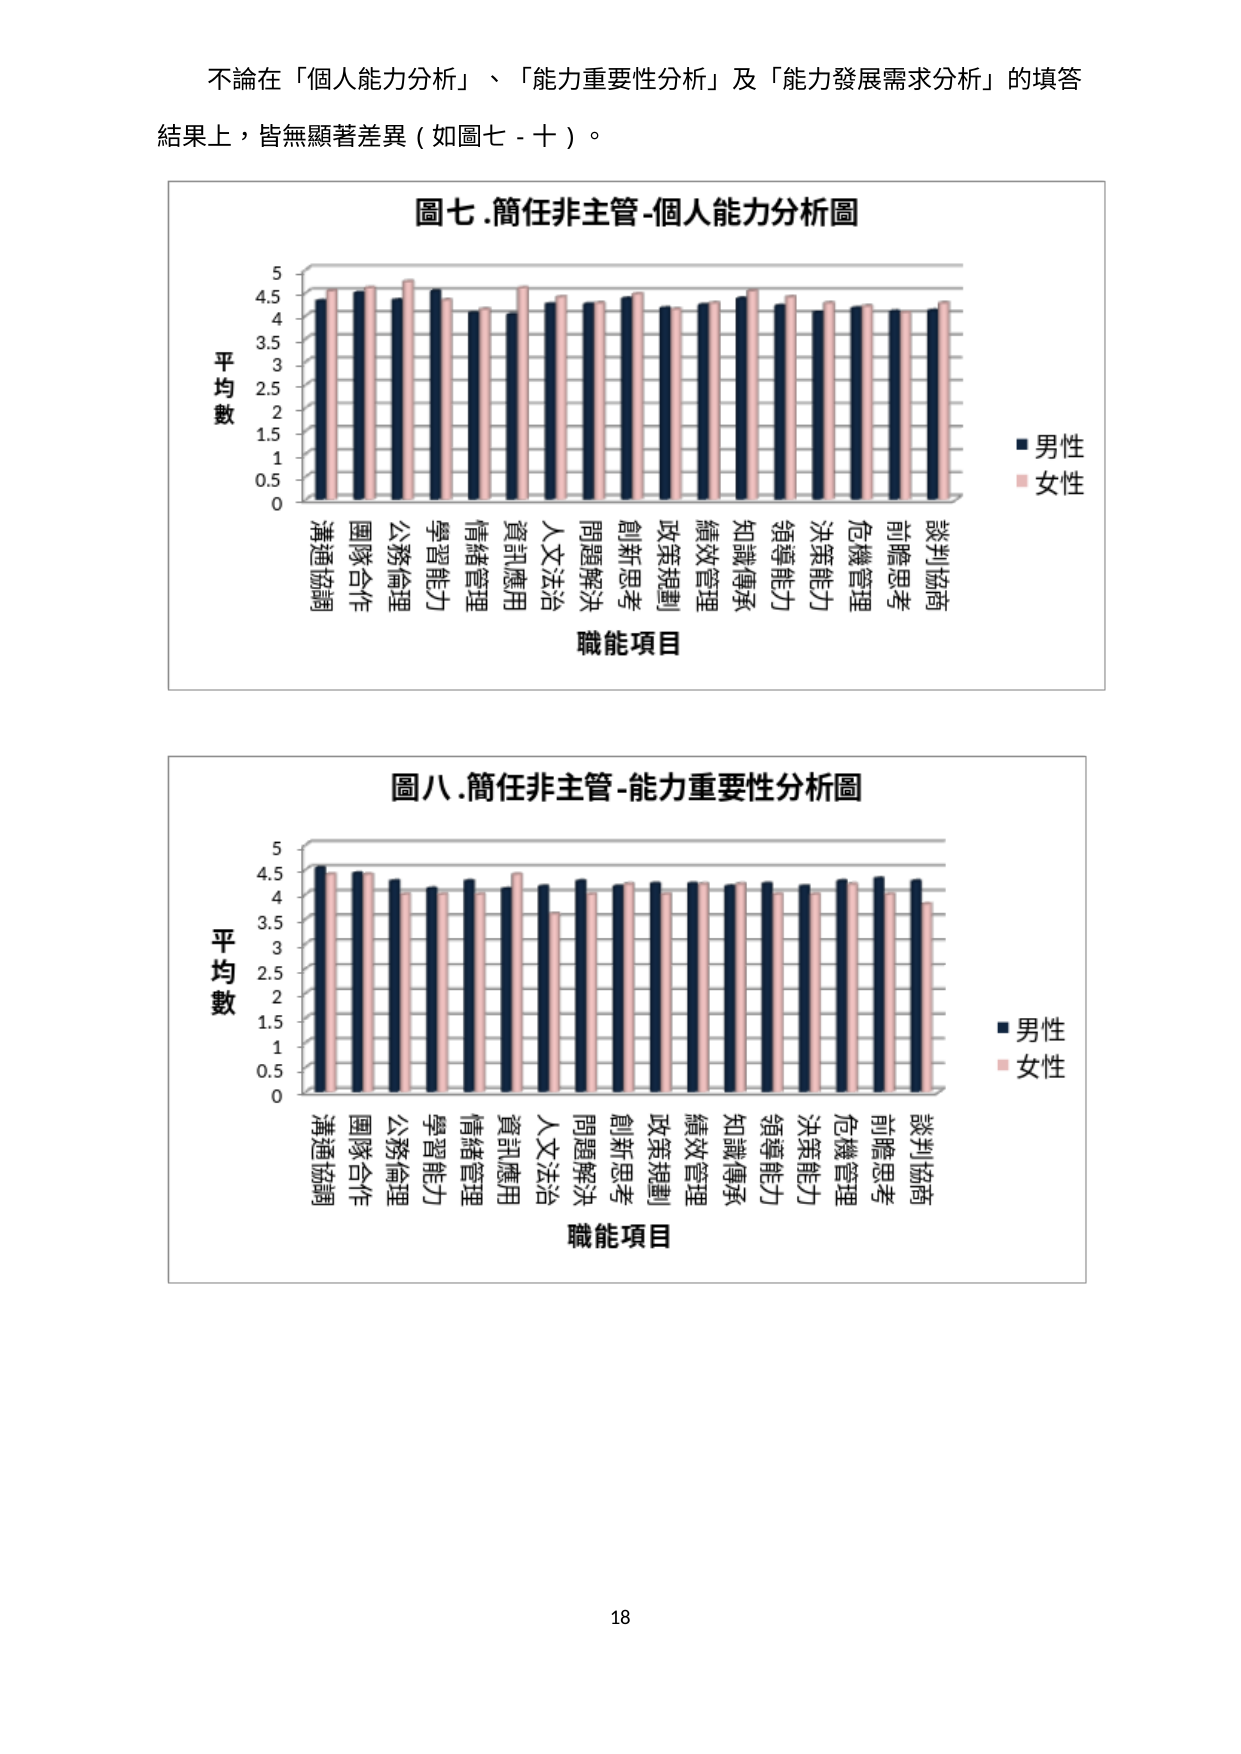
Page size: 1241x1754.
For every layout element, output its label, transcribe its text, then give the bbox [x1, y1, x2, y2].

text 不論在「個人能力分析」、「能力重要性分析」及「能力發展需求分析」的填答結果上，皆無顯著差異(如圖七-十)。 [158, 59, 1083, 153]
